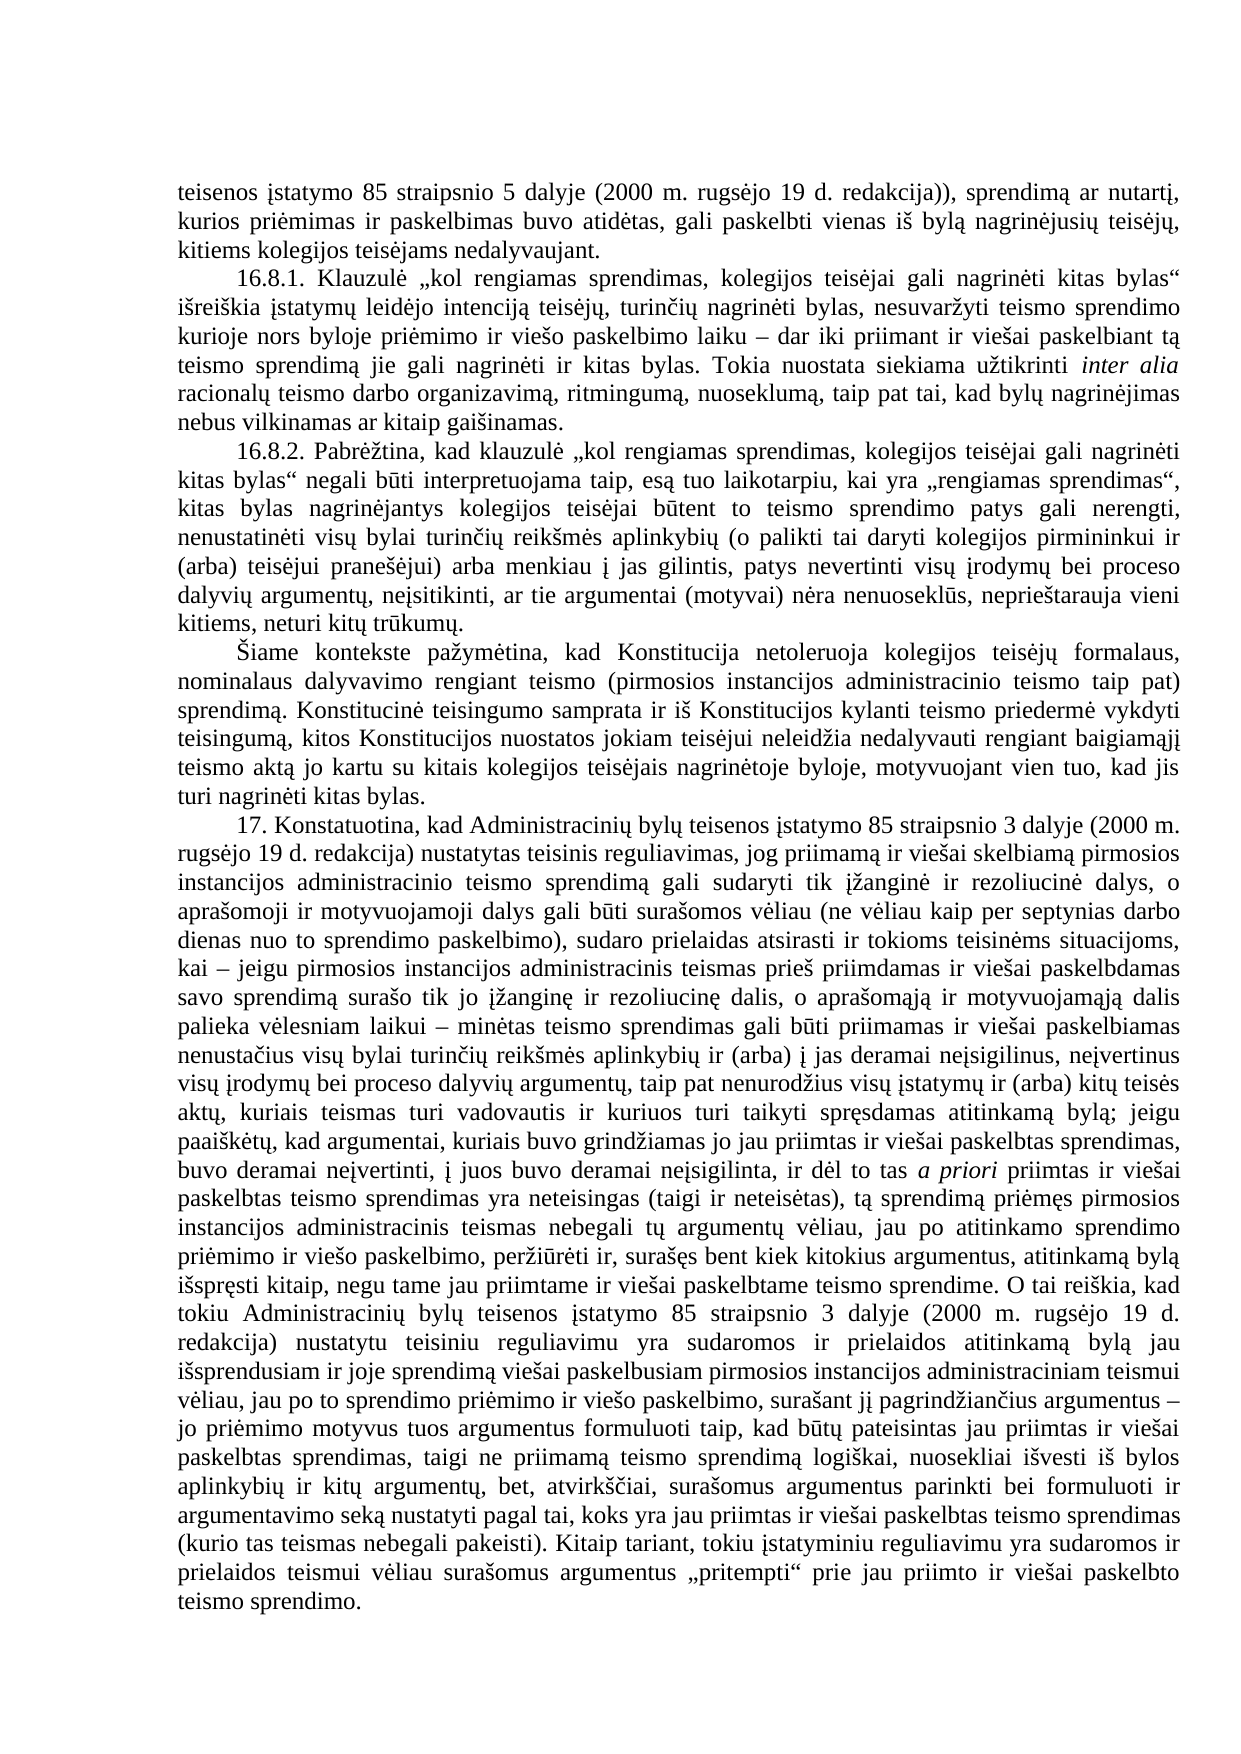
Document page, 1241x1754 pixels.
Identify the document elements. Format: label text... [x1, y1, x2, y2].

text 16.8.2. Pabrėžtina, kad klauzulė „kol rengiamas sprendimas, kolegijos teisėjai gali nagrinėti kitas bylas“ negali būti interpretuojama taip, esą tuo laikotarpiu, kai yra „rengiamas sprendimas“, kitas bylas nagrinėjantys kolegijos teisėjai būtent to teismo sprendimo patys gali nerengti, nenustatinėti visų bylai turinčių reikšmės aplinkybių (o palikti tai daryti kolegijos pirmininkui ir (arba) teisėjui pranešėjui) arba menkiau į jas gilintis, patys nevertinti visų įrodymų bei proceso dalyvių argumentų, neįsitikinti, ar tie argumentai (motyvai) nėra nenuoseklūs, neprieštarauja vieni kitiems, neturi kitų trūkumų. [177, 436, 1181, 637]
text 17. Konstatuotina, kad Administracinių bylų teisenos įstatymo 85 straipsnio 3 dalyje (2000 m. rugsėjo 19 d. redakcija) nustatytas teisinis reguliavimas, jog priimamą ir viešai skelbiamą pirmosios instancijos administracinio teismo sprendimą gali sudaryti tik įžanginė ir rezoliucinė dalys, o aprašomoji ir motyvuojamoji dalys gali būti surašomos vėliau (ne vėliau kaip per septynias darbo dienas nuo to sprendimo paskelbimo), sudaro prielaidas atsirasti ir tokioms teisinėms situacijoms, kai – jeigu pirmosios instancijos administracinis teismas prieš priimdamas ir viešai paskelbdamas savo sprendimą surašo tik jo įžanginę ir rezoliucinę dalis, o aprašomąją ir motyvuojamąją dalis palieka vėlesniam laikui – minėtas teismo sprendimas gali būti priimamas ir viešai paskelbiamas nenustačius visų bylai turinčių reikšmės aplinkybių ir (arba) į jas deramai neįsigilinus, neįvertinus visų įrodymų bei proceso dalyvių argumentų, taip pat nenurodžius visų įstatymų ir (arba) kitų teisės aktų, kuriais teismas turi vadovautis ir kuriuos turi taikyti spręsdamas atitinkamą bylą; jeigu paaiškėtų, kad argumentai, kuriais buvo grindžiamas jo jau priimtas ir viešai paskelbtas sprendimas, buvo deramai neįvertinti, į juos buvo deramai neįsigilinta, ir dėl to tas a priori priimtas ir viešai paskelbtas teismo sprendimas yra neteisingas (taigi ir neteisėtas), tą sprendimą priėmęs pirmosios instancijos administracinis teismas nebegali tų argumentų vėliau, jau po atitinkamo sprendimo priėmimo ir viešo paskelbimo, peržiūrėti ir, surašęs bent kiek kitokius argumentus, atitinkamą bylą išspręsti kitaip, negu tame jau priimtame ir viešai paskelbtame teismo sprendime. O tai reiškia, kad tokiu Administracinių bylų teisenos įstatymo 85 straipsnio 3 dalyje (2000 m. rugsėjo 19 d. redakcija) nustatytu teisiniu reguliavimu yra sudaromos ir prielaidos atitinkamą bylą jau išsprendusiam ir joje sprendimą viešai paskelbusiam pirmosios instancijos administraciniam teismui vėliau, jau po to sprendimo priėmimo ir viešo paskelbimo, surašant jį pagrindžiančius argumentus – jo priėmimo motyvus tuos argumentus formuluoti taip, kad būtų pateisintas jau priimtas ir viešai paskelbtas sprendimas, taigi ne priimamą teismo sprendimą logiškai, nuosekliai išvesti iš bylos aplinkybių ir kitų argumentų, bet, atvirkščiai, surašomus argumentus parinkti bei formuluoti ir argumentavimo seką nustatyti pagal tai, koks yra jau priimtas ir viešai paskelbtas teismo sprendimas (kurio tas teismas nebegali pakeisti). Kitaip tariant, tokiu įstatyminiu reguliavimu yra sudaromos ir prielaidos teismui vėliau surašomus argumentus „pritempti“ prie jau priimto ir viešai paskelbto teismo sprendimo. [177, 810, 1181, 1615]
text Šiame kontekste pažymėtina, kad Konstitucija netoleruoja kolegijos teisėjų formalaus, nominalaus dalyvavimo rengiant teismo (pirmosios instancijos administracinio teismo taip pat) sprendimą. Konstitucinė teisingumo samprata ir iš Konstitucijos kylanti teismo priedermė vykdyti teisingumą, kitos Konstitucijos nuostatos jokiam teisėjui neleidžia nedalyvauti rengiant baigiamąjį teismo aktą jo kartu su kitais kolegijos teisėjais nagrinėtoje byloje, motyvuojant vien tuo, kad jis turi nagrinėti kitas bylas. [177, 637, 1181, 810]
text teisenos įstatymo 85 straipsnio 5 dalyje (2000 m. rugsėjo 19 d. redakcija)), sprendimą ar nutartį, kurios priėmimas ir paskelbimas buvo atidėtas, gali paskelbti vienas iš bylą nagrinėjusių teisėjų, kitiems kolegijos teisėjams nedalyvaujant. [177, 177, 1181, 263]
text 16.8.1. Klauzulė „kol rengiamas sprendimas, kolegijos teisėjai gali nagrinėti kitas bylas“ išreiškia įstatymų leidėjo intenciją teisėjų, turinčių nagrinėti bylas, nesuvaržyti teismo sprendimo kurioje nors byloje priėmimo ir viešo paskelbimo laiku – dar iki priimant ir viešai paskelbiant tą teismo sprendimą jie gali nagrinėti ir kitas bylas. Tokia nuostata siekiama užtikrinti inter alia racionalų teismo darbo organizavimą, ritmingumą, nuoseklumą, taip pat tai, kad bylų nagrinėjimas nebus vilkinamas ar kitaip gaišinamas. [177, 263, 1181, 436]
